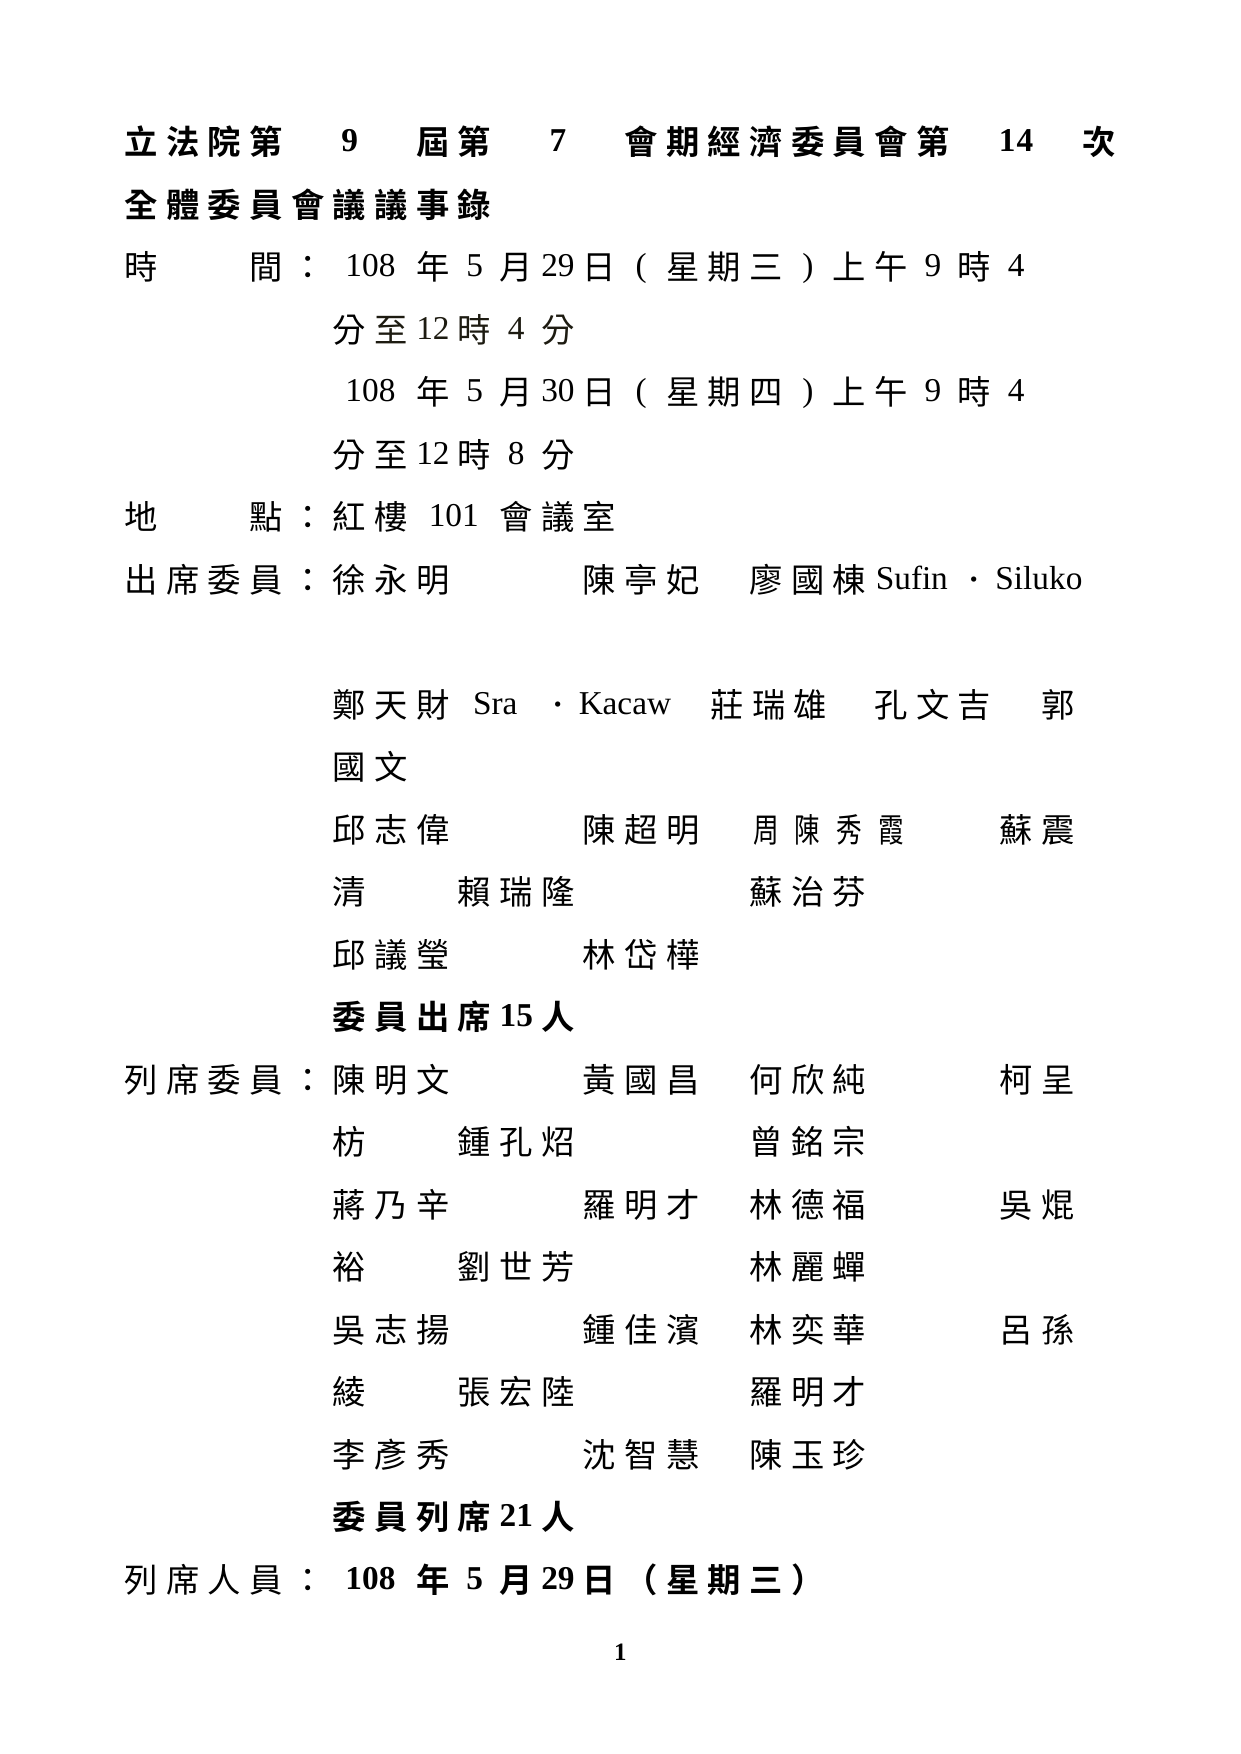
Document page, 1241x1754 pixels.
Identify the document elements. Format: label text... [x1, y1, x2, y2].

text 時 間：108年5月29日(星期三)上午9時4分至12時4分 108年5月30日(星期四)上午9時4分至12時8分 [120, 223, 1076, 473]
text 地 點：紅樓101會議室 [120, 473, 1076, 536]
text 立法院第9屆第7會期經濟委員會第14次全體委員會議議事錄 [120, 98, 1120, 223]
text 列席委員：陳明文 黃國昌 何欣純 柯呈枋 鍾孔炤 曾銘宗 蔣乃辛 羅明才 林德福 吳焜裕 劉世芳 林麗蟬 吳志揚 鍾佳濱 林奕華 呂孫綾 張宏陸 羅明才 李彥秀 沈智慧 陳玉珍 [120, 1036, 1086, 1473]
text 列席人員：108年5月29日（星期三） [120, 1536, 1120, 1598]
text 出席委員：徐永明 陳亭妃 廖國棟Sufin．Siluko 鄭天財Sra．Kacaw 莊瑞雄 孔文吉 郭國文 邱志偉 陳超明 周陳秀霞 蘇震清 賴瑞隆 蘇治芬 邱議瑩 林岱樺 委員出席15人 [120, 536, 1086, 1036]
text 委員列席21人 [120, 1473, 1086, 1536]
